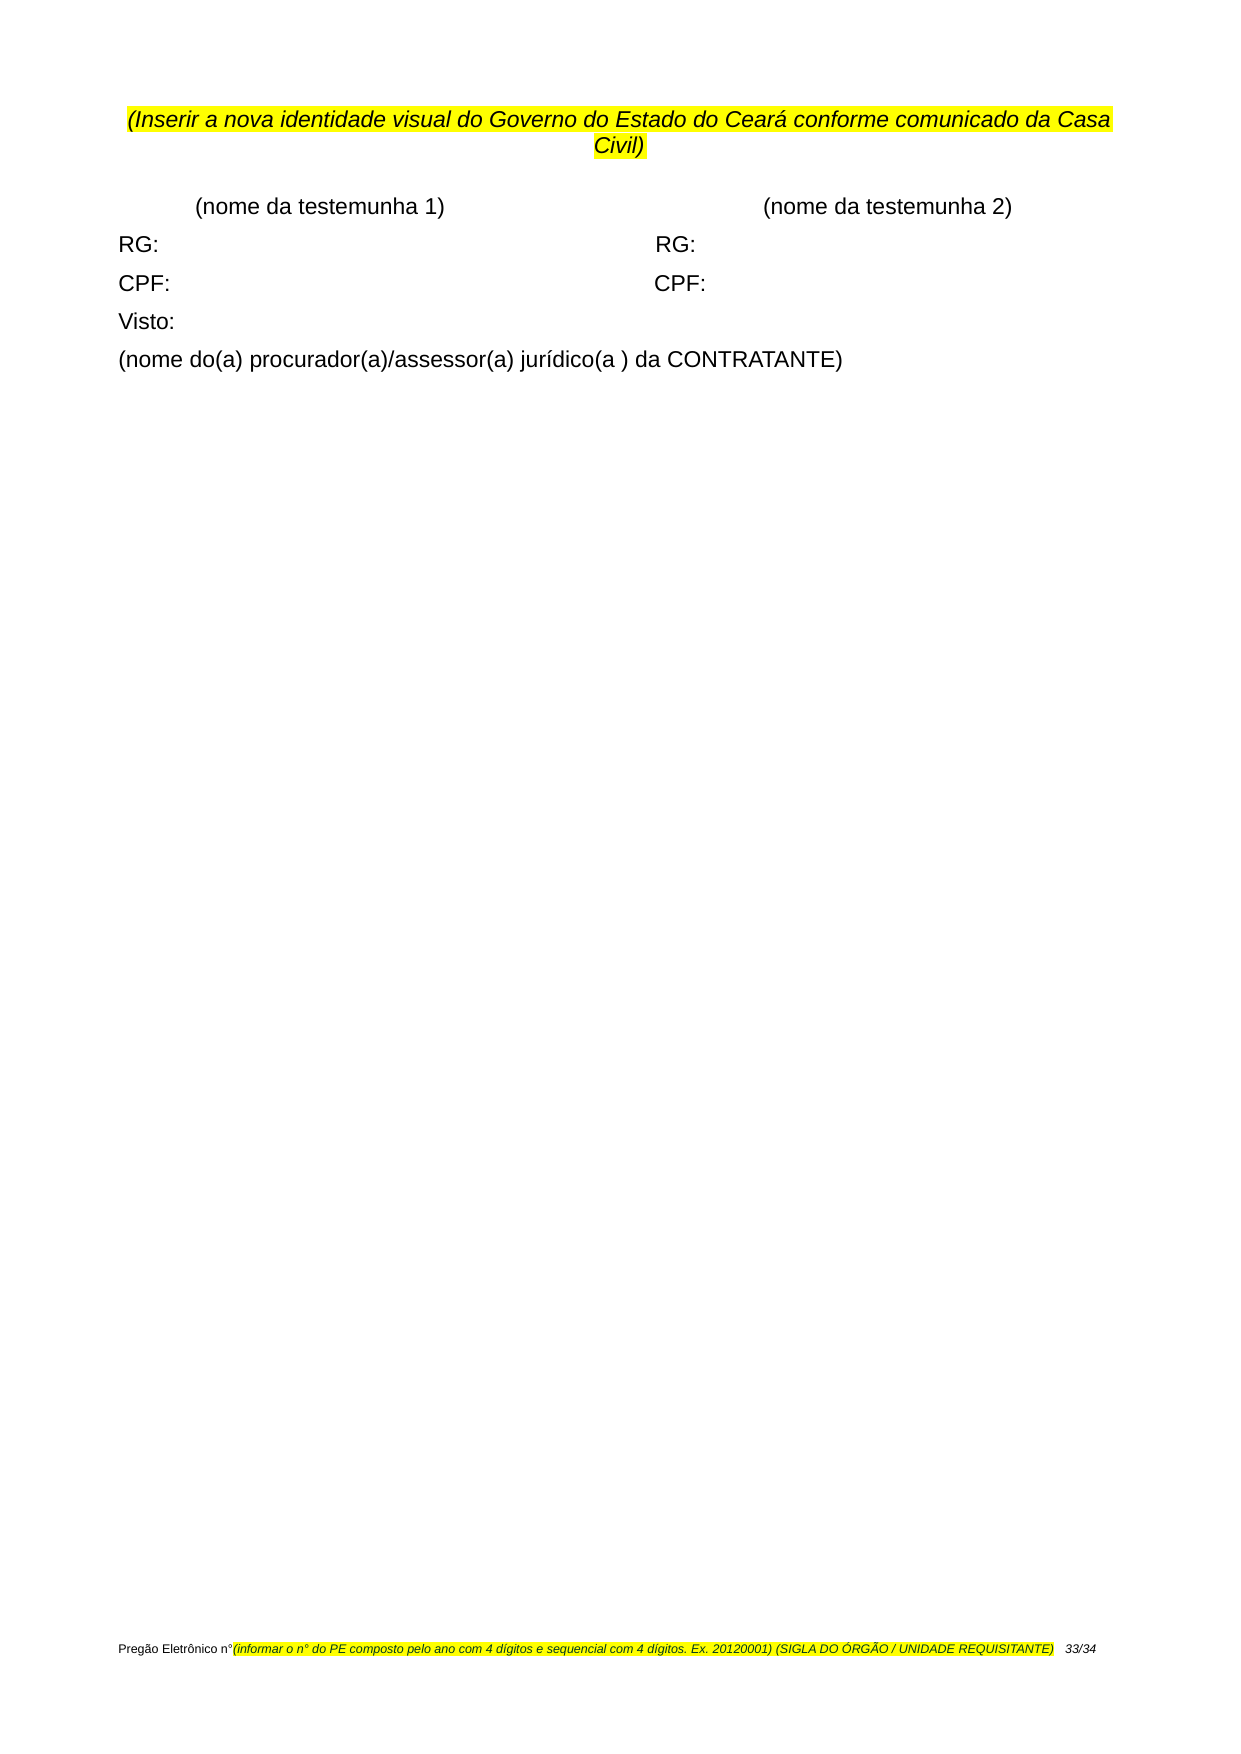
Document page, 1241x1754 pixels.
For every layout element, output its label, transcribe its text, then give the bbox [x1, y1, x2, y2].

text Visto: [118, 308, 1122, 334]
text (nome do(a) procurador(a)/assessor(a) jurídico(a ) da CONTRATANTE) [118, 346, 1122, 372]
text (nome da testemunha 1) (nome da testemunha 2) [195, 193, 1121, 219]
text CPF: CPF: [118, 269, 1122, 296]
text RG: RG: [118, 231, 1122, 258]
